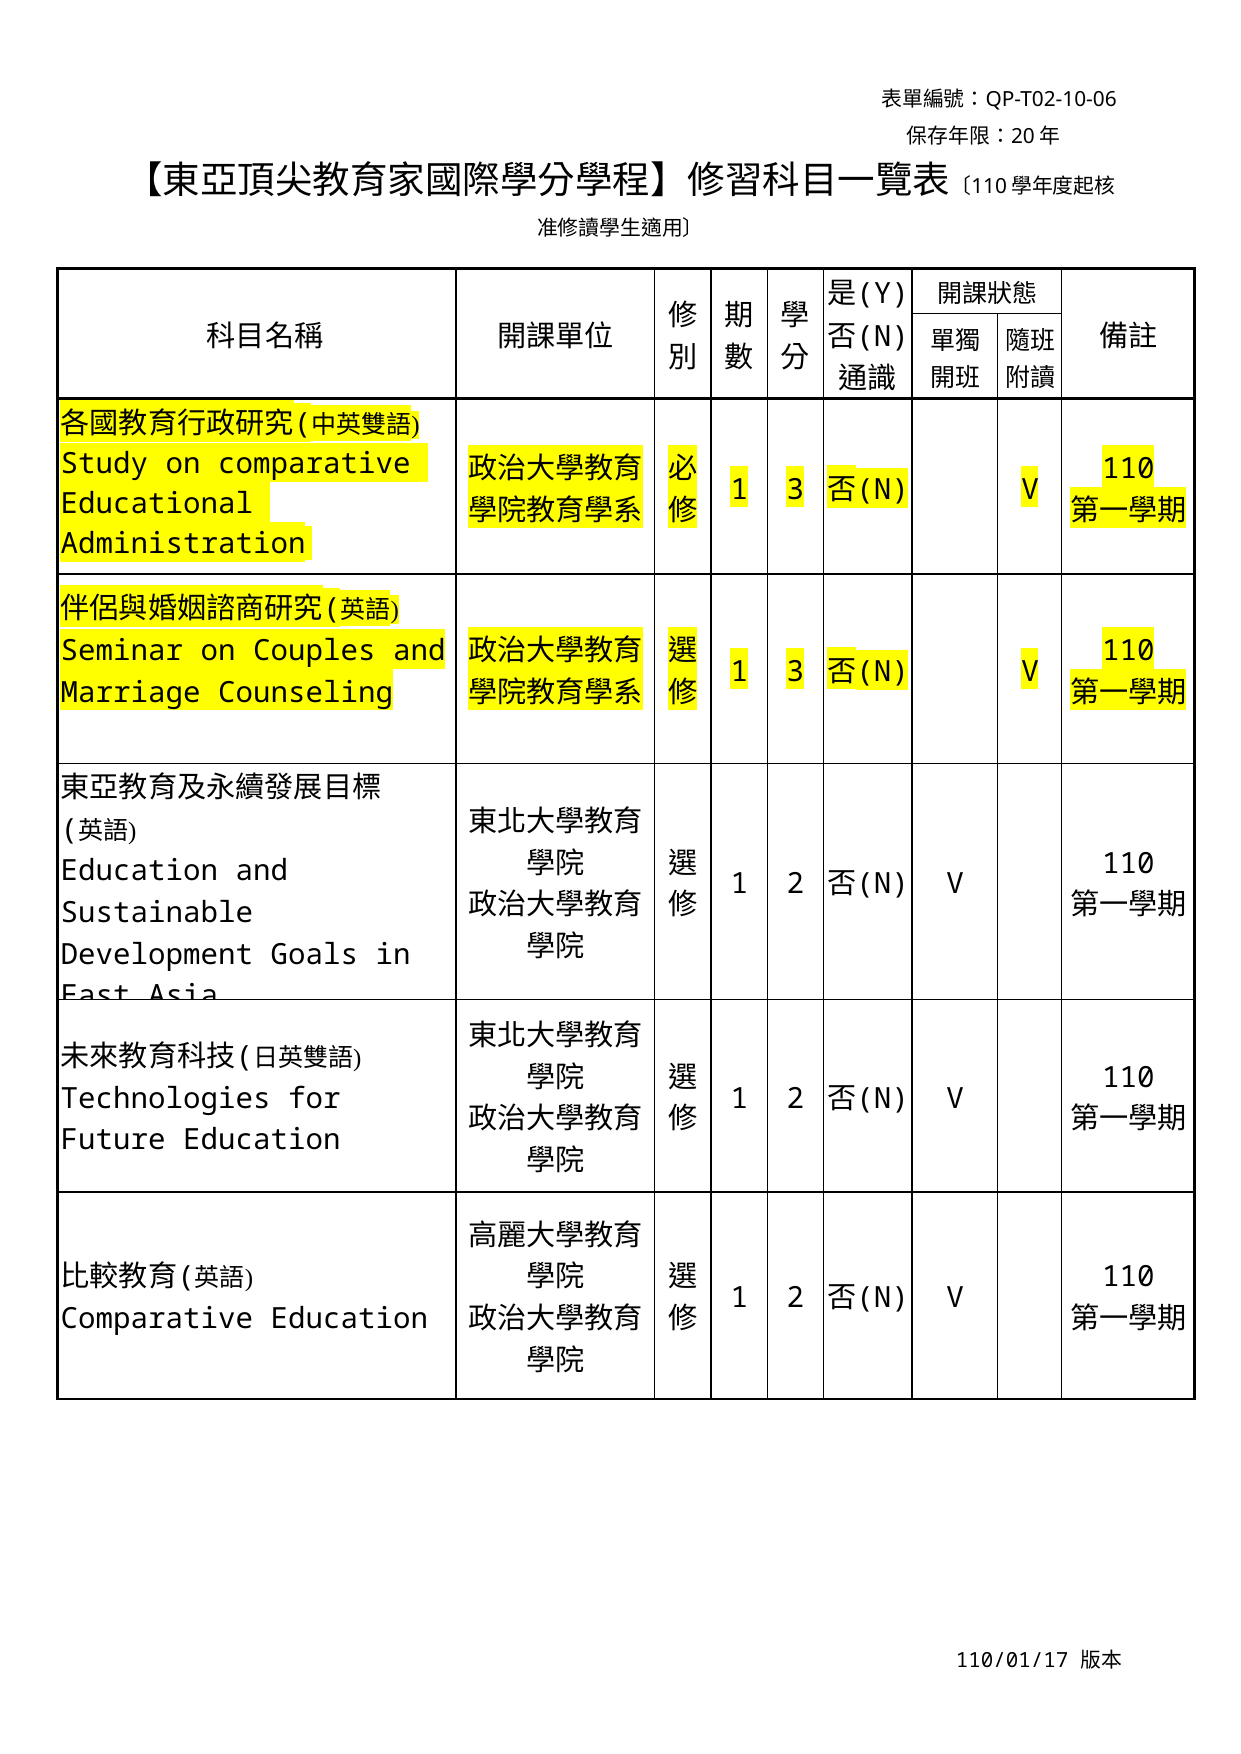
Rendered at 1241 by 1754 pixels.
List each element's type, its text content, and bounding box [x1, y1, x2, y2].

table_cell 選修 [655, 1000, 710, 1191]
table_cell [913, 575, 997, 762]
table_cell 110 第一學期 [1062, 400, 1193, 573]
table_cell 2 [768, 764, 823, 999]
table_header 科目名稱 [59, 270, 455, 397]
table_cell 1 [712, 575, 767, 762]
table_cell 2 [768, 1000, 823, 1191]
table_cell 比較教育(英語) Comparative Education [59, 1193, 455, 1398]
table_cell 隨班 附讀 [998, 314, 1061, 397]
table_cell V [913, 1000, 997, 1191]
table_cell [998, 1000, 1061, 1191]
table_cell 3 [768, 575, 823, 762]
table_header 是(Y)否(N)通識 [824, 270, 911, 397]
table_cell 伴侶與婚姻諮商研究(英語) Seminar on Couples and Marriage Counseling [59, 575, 455, 762]
table_cell 110 第一學期 [1062, 1000, 1193, 1191]
table_cell 1 [712, 400, 767, 573]
table_header 開課狀態 [913, 270, 1061, 313]
table_cell 選修 [655, 575, 710, 762]
table_cell 否(N) [824, 764, 911, 999]
table_cell V [913, 1193, 997, 1398]
table_header 開課單位 [457, 270, 654, 397]
table_cell 政治大學教育學院教育學系 [457, 400, 654, 573]
table_cell 否(N) [824, 575, 911, 762]
table_cell 選修 [655, 1193, 710, 1398]
table_cell 110 第一學期 [1062, 1193, 1193, 1398]
table_cell 未來教育科技(日英雙語) Technologies for Future Education [59, 1000, 455, 1191]
table_cell 110 第一學期 [1062, 575, 1193, 762]
table_cell 政治大學教育學院教育學系 [457, 575, 654, 762]
table_cell [998, 764, 1061, 999]
table_cell 東亞教育及永續發展目標 (英語) Education and Sustainable Development Goals in East Asia [59, 764, 455, 999]
table_cell 必修 [655, 400, 710, 573]
table_cell 東北大學教育學院 政治大學教育學院 [457, 764, 654, 999]
table_cell 選修 [655, 764, 710, 999]
table_cell 否(N) [824, 400, 911, 573]
table_cell 2 [768, 1193, 823, 1398]
table_cell 1 [712, 1000, 767, 1191]
table_header 修 別 [655, 270, 710, 397]
table_cell 各國教育行政研究(中英雙語) Study on comparative Educational Administration [59, 400, 455, 573]
table_header 學 分 [768, 270, 823, 397]
table_cell V [998, 400, 1061, 573]
table_cell V [913, 764, 997, 999]
table_cell 1 [712, 764, 767, 999]
table_header 期 數 [712, 270, 767, 397]
table_cell 1 [712, 1193, 767, 1398]
table_cell V [998, 575, 1061, 762]
table_cell 單獨 開班 [913, 314, 997, 397]
table_cell 3 [768, 400, 823, 573]
table_cell 高麗大學教育學院 政治大學教育學院 [457, 1193, 654, 1398]
table_cell 110 第一學期 [1062, 764, 1193, 999]
table_cell 否(N) [824, 1000, 911, 1191]
table_cell [998, 1193, 1061, 1398]
table_cell 否(N) [824, 1193, 911, 1398]
table_header 備註 [1062, 270, 1193, 397]
table_cell 東北大學教育學院 政治大學教育學院 [457, 1000, 654, 1191]
table_cell [913, 400, 997, 573]
